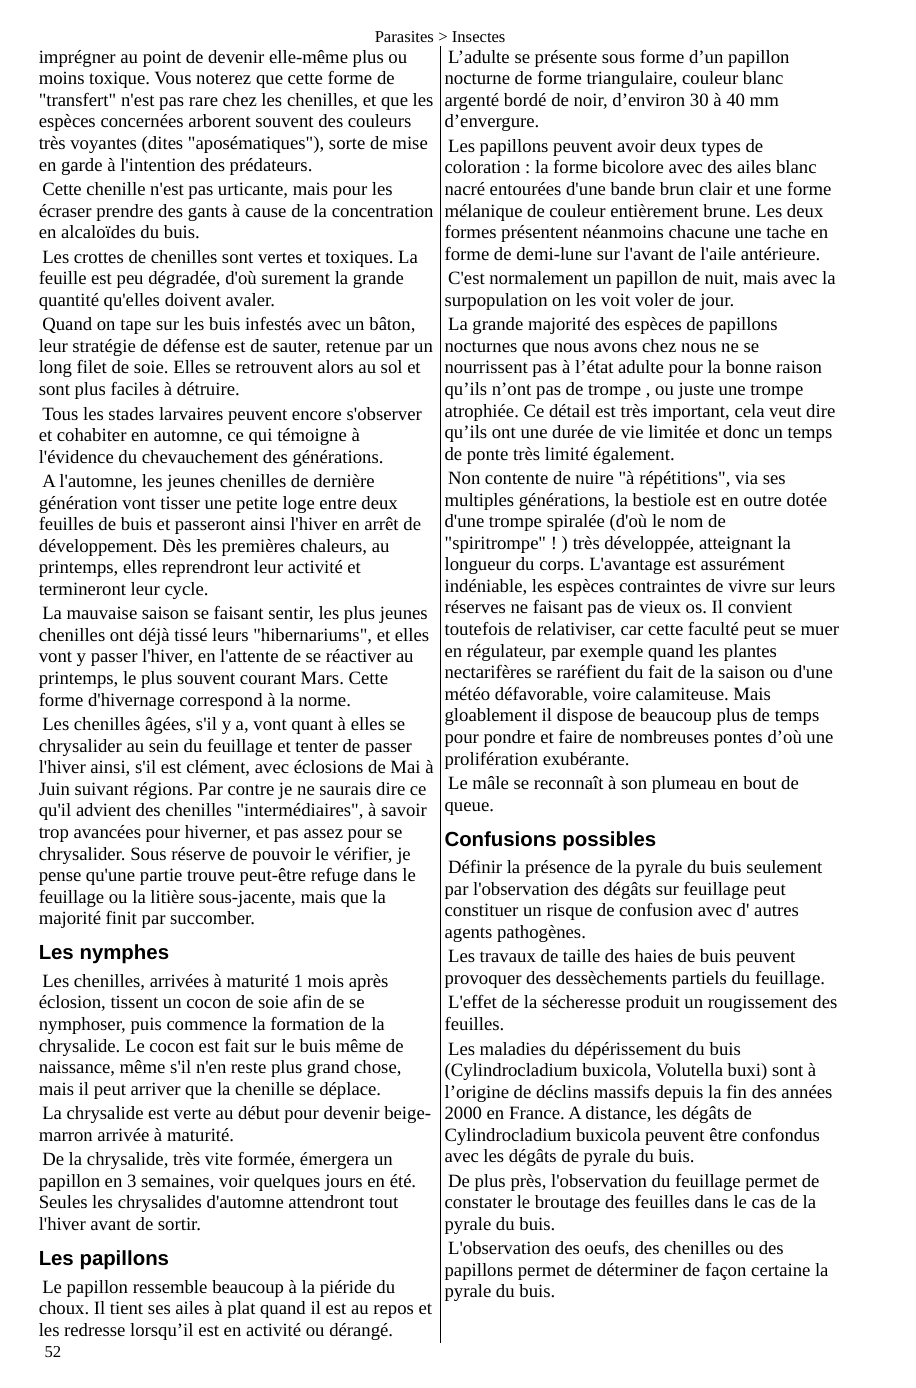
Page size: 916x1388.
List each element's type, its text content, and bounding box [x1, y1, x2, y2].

text Les papillons peuvent avoir deux types de coloration : la forme bicolore avec des ailes blanc nacré entourées d'une bande brun clair et une forme mélanique de couleur entièrement brune. Les deux formes présentent néanmoins chacune une tache en forme de demi-lune sur l'avant de l'aile antérieure. [444, 135, 841, 264]
text De la chrysalide, très vite formée, émergera un papillon en 3 semaines, voir quelques jours en été. Seules les chrysalides d'automne attendront tout l'hiver avant de sortir. [38, 1148, 436, 1234]
subtitle Les nymphes [38, 940, 436, 964]
text L'effet de la sécheresse produit un rougissement des feuilles. [444, 991, 841, 1034]
text Les chenilles âgées, s'il y a, vont quant à elles se chrysalider au sein du feuillage et tenter de passer l'hiver ainsi, s'il est clément, avec éclosions de Mai à Juin suivant régions. Par contre je ne saurais dire ce qu'il advient des chenilles "intermédiaires", à savoir trop avancées pour hiverner, et pas assez pour se chrysalider. Sous réserve de pouvoir le vérifier, je pense qu'une partie trouve peut-être refuge dans le feuillage ou la litière sous-jacente, mais que la majorité finit par succomber. [38, 713, 436, 929]
text La grande majorité des espèces de papillons nocturnes que nous avons chez nous ne se nourrissent pas à l’état adulte pour la bonne raison qu’ils n’ont pas de trompe , ou juste une trompe atrophiée. Ce détail est très important, cela veut dire qu’ils ont une durée de vie limitée et donc un temps de ponte très limité également. [444, 313, 841, 464]
text Tous les stades larvaires peuvent encore s'observer et cohabiter en automne, ce qui témoigne à l'évidence du chevauchement des générations. [38, 402, 436, 467]
text Les crottes de chenilles sont vertes et toxiques. La feuille est peu dégradée, d'où surement la grande quantité qu'elles doivent avaler. [38, 246, 436, 310]
text Le papillon ressemble beaucoup à la piéride du choux. Il tient ses ailes à plat quand il est au repos et les redresse lorsqu’il est en activité ou dérangé. [38, 1276, 436, 1340]
text La chrysalide est verte au début pour devenir beige-marron arrivée à maturité. [38, 1102, 436, 1145]
text A l'automne, les jeunes chenilles de dernière génération vont tisser une petite loge entre deux feuilles de buis et passeront ainsi l'hiver en arrêt de développement. Dès les premières chaleurs, au printemps, elles reprendront leur activité et termineront leur cycle. [38, 470, 436, 599]
text Définir la présence de la pyrale du buis seulement par l'observation des dégâts sur feuillage peut constituer un risque de confusion avec d' autres agents pathogènes. [444, 856, 841, 942]
text Non contente de nuire "à répétitions", via ses multiples générations, la bestiole est en outre dotée d'une trompe spiralée (d'où le nom de "spiritrompe" ! ) très développée, atteignant la longueur du corps. L'avantage est assurément indéniable, les espèces contraintes de vivre sur leurs réserves ne faisant pas de vieux os. Il convient toutefois de relativiser, car cette faculté peut se muer en régulateur, par exemple quand les plantes nectarifères se raréfient du fait de la saison ou d'une météo défavorable, voire calamiteuse. Mais gloablement il dispose de beaucoup plus de temps pour pondre et faire de nombreuses pontes d’où une prolifération exubérante. [444, 467, 841, 769]
text Les chenilles, arrivées à maturité 1 mois après éclosion, tissent un cocon de soie afin de se nymphoser, puis commence la formation de la chrysalide. Le cocon est fait sur le buis même de naissance, même s'il n'en reste plus grand chose, mais il peut arriver que la chenille se déplace. [38, 970, 436, 1099]
subtitle Confusions possibles [444, 827, 841, 850]
text Les travaux de taille des haies de buis peuvent provoquer des dessèchements partiels du feuillage. [444, 945, 841, 988]
text imprégner au point de devenir elle-même plus ou moins toxique. Vous noterez que cette forme de "transfert" n'est pas rare chez les chenilles, et que les espèces concernées arborent souvent des couleurs très voyantes (dites "aposématiques"), sorte de mise en garde à l'intention des prédateurs. [38, 46, 436, 175]
text De plus près, l'observation du feuillage permet de constater le broutage des feuilles dans le cas de la pyrale du buis. [444, 1170, 841, 1234]
subtitle Les papillons [38, 1246, 436, 1269]
text L'observation des oeufs, des chenilles ou des papillons permet de déterminer de façon certaine la pyrale du buis. [444, 1237, 841, 1302]
text Cette chenille n'est pas urticante, mais pour les écraser prendre des gants à cause de la concentration en alcaloïdes du buis. [38, 178, 436, 243]
text La mauvaise saison se faisant sentir, les plus jeunes chenilles ont déjà tissé leurs "hibernariums", et elles vont y passer l'hiver, en l'attente de se réactiver au printemps, le plus souvent courant Mars. Cette forme d'hivernage correspond à la norme. [38, 602, 436, 710]
text C'est normalement un papillon de nuit, mais avec la surpopulation on les voit voler de jour. [444, 267, 841, 310]
text Les maladies du dépérissement du buis (Cylindrocladium buxicola, Volutella buxi) sont à l’origine de déclins massifs depuis la fin des années 2000 en France. A distance, les dégâts de Cylindrocladium buxicola peuvent être confondus avec les dégâts de pyrale du buis. [444, 1037, 841, 1167]
text L’adulte se présente sous forme d’un papillon nocturne de forme triangulaire, couleur blanc argenté bordé de noir, d’environ 30 à 40 mm d’envergure. [444, 46, 841, 132]
text Le mâle se reconnaît à son plumeau en bout de queue. [444, 772, 841, 815]
text Quand on tape sur les buis infestés avec un bâton, leur stratégie de défense est de sauter, retenue par un long filet de soie. Elles se retrouvent alors au sol et sont plus faciles à détruire. [38, 313, 436, 399]
